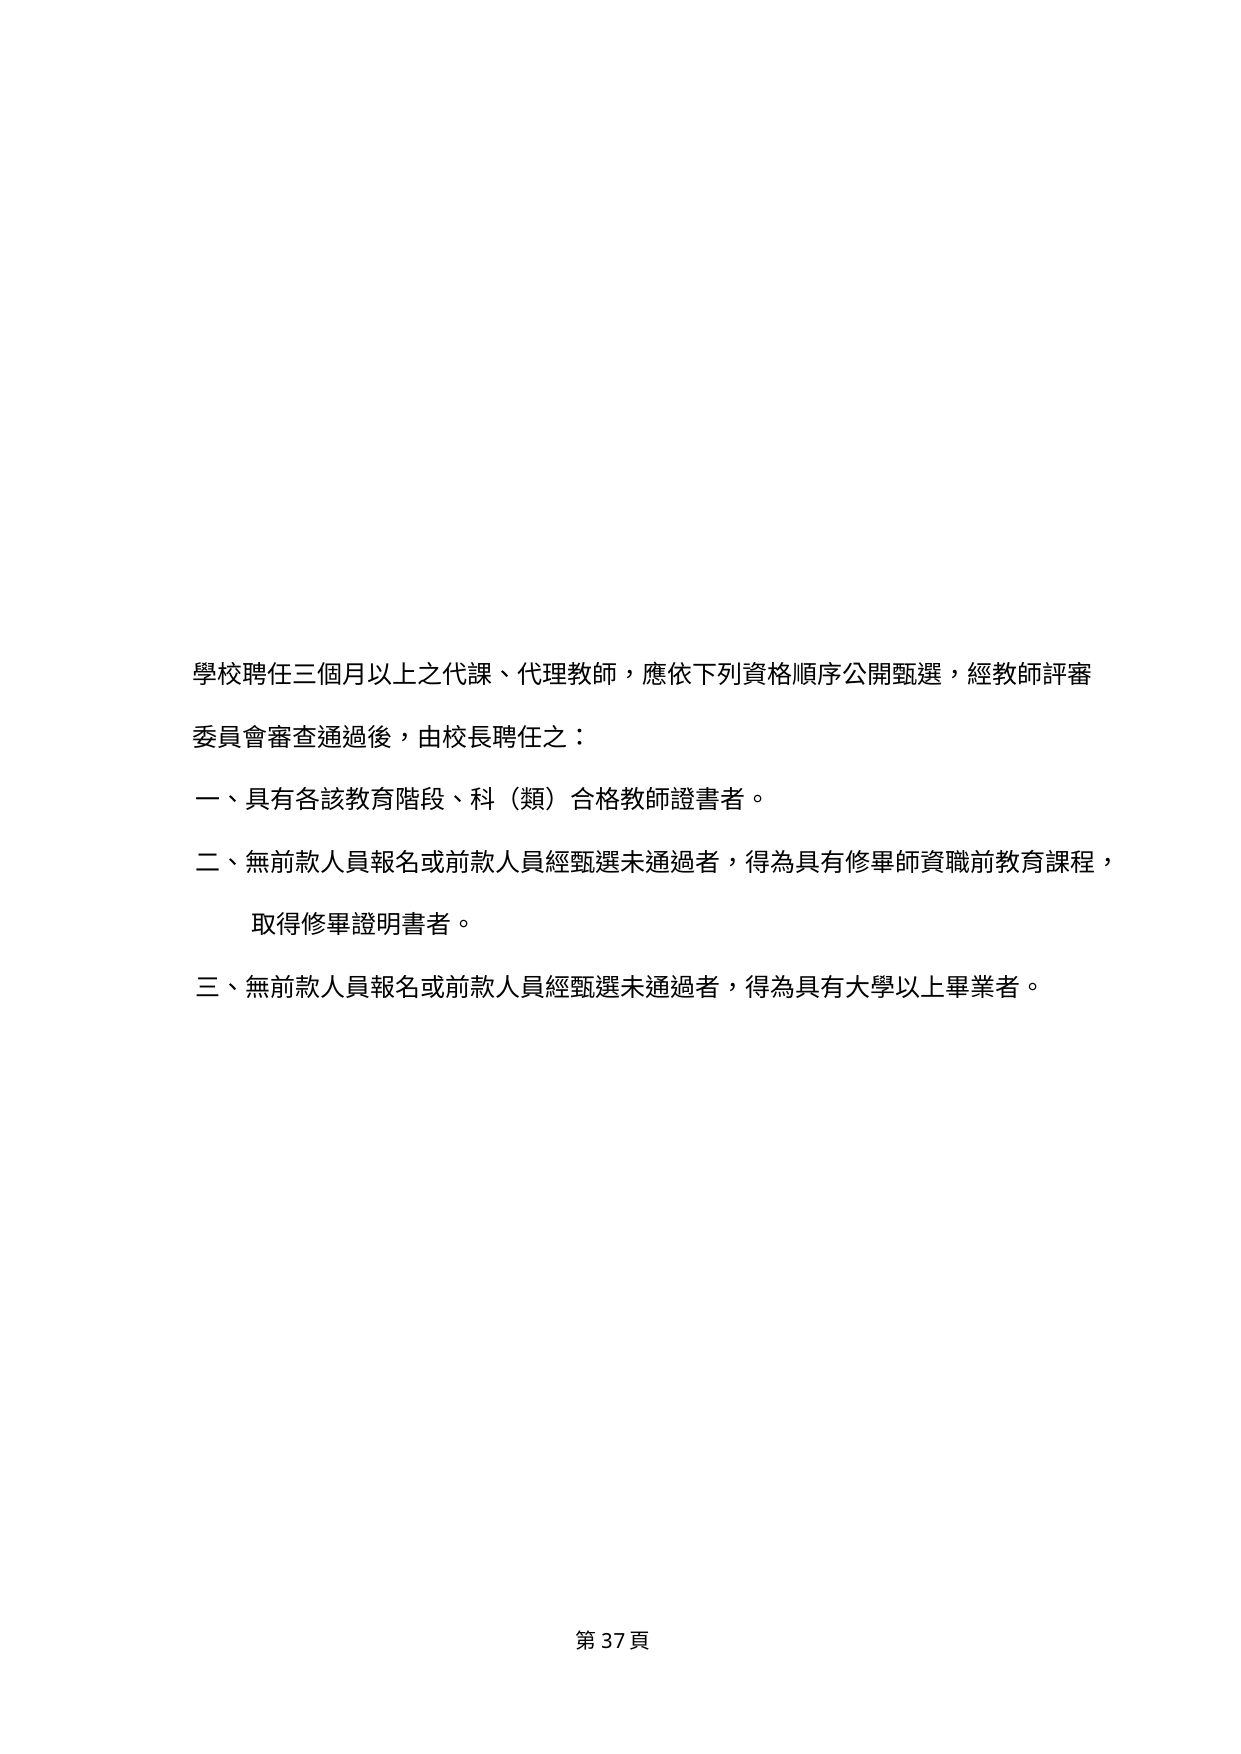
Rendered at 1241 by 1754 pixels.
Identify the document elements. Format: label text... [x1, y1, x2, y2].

text 二、無前款人員報名或前款人員經甄選未通過者，得為具有修畢師資職前教育課程，取得修畢證明書者。 [195, 818, 1107, 943]
text 三、無前款人員報名或前款人員經甄選未通過者，得為具有大學以上畢業者。 [118, 943, 1107, 1006]
text 學校聘任三個月以上之代課、代理教師，應依下列資格順序公開甄選，經教師評審委員會審查通過後，由校長聘任之： [192, 631, 1107, 756]
text 一、具有各該教育階段、科（類）合格教師證書者。 [118, 756, 1107, 818]
